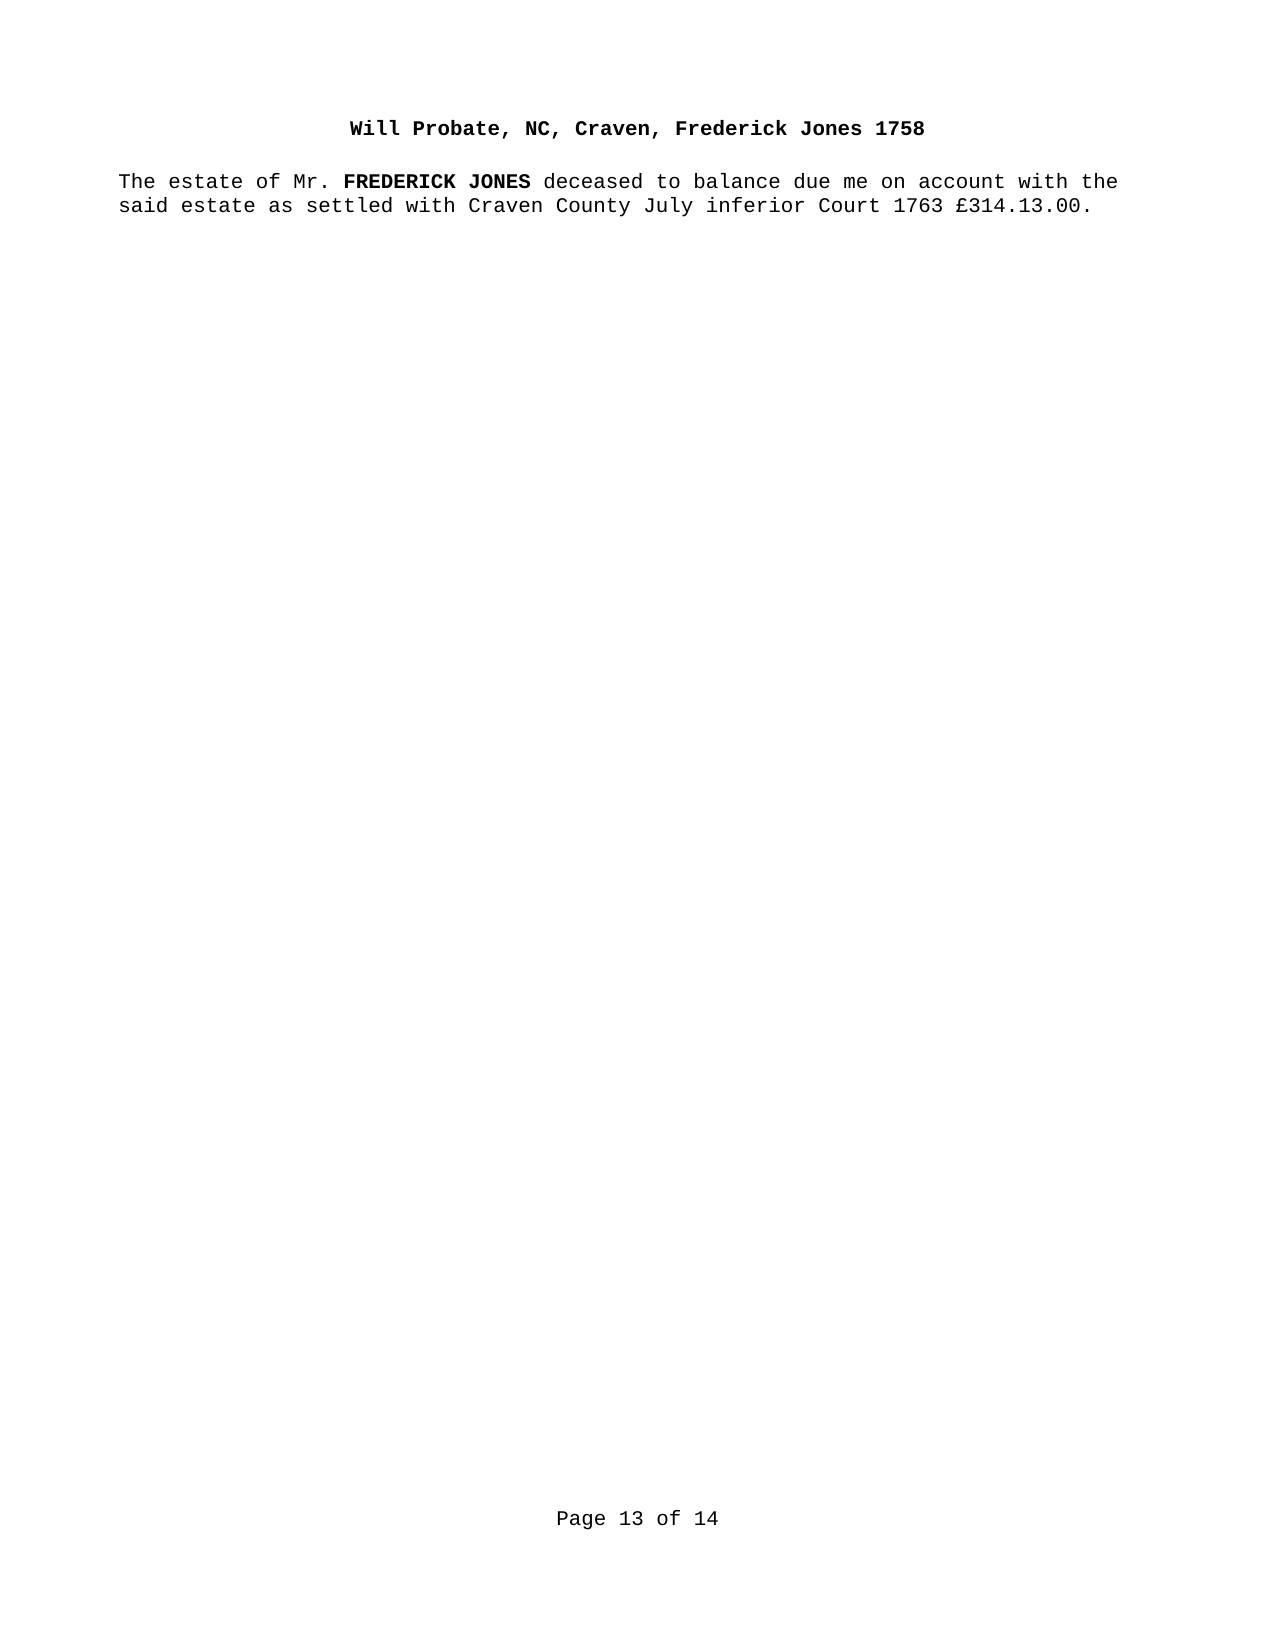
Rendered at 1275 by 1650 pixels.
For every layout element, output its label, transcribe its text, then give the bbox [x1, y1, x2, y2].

text The estate of Mr. Frederick Jones deceased to balance due me on account with the said estate as settled with Craven County July inferior Court 1763 £314.13.00. [118, 171, 1157, 218]
